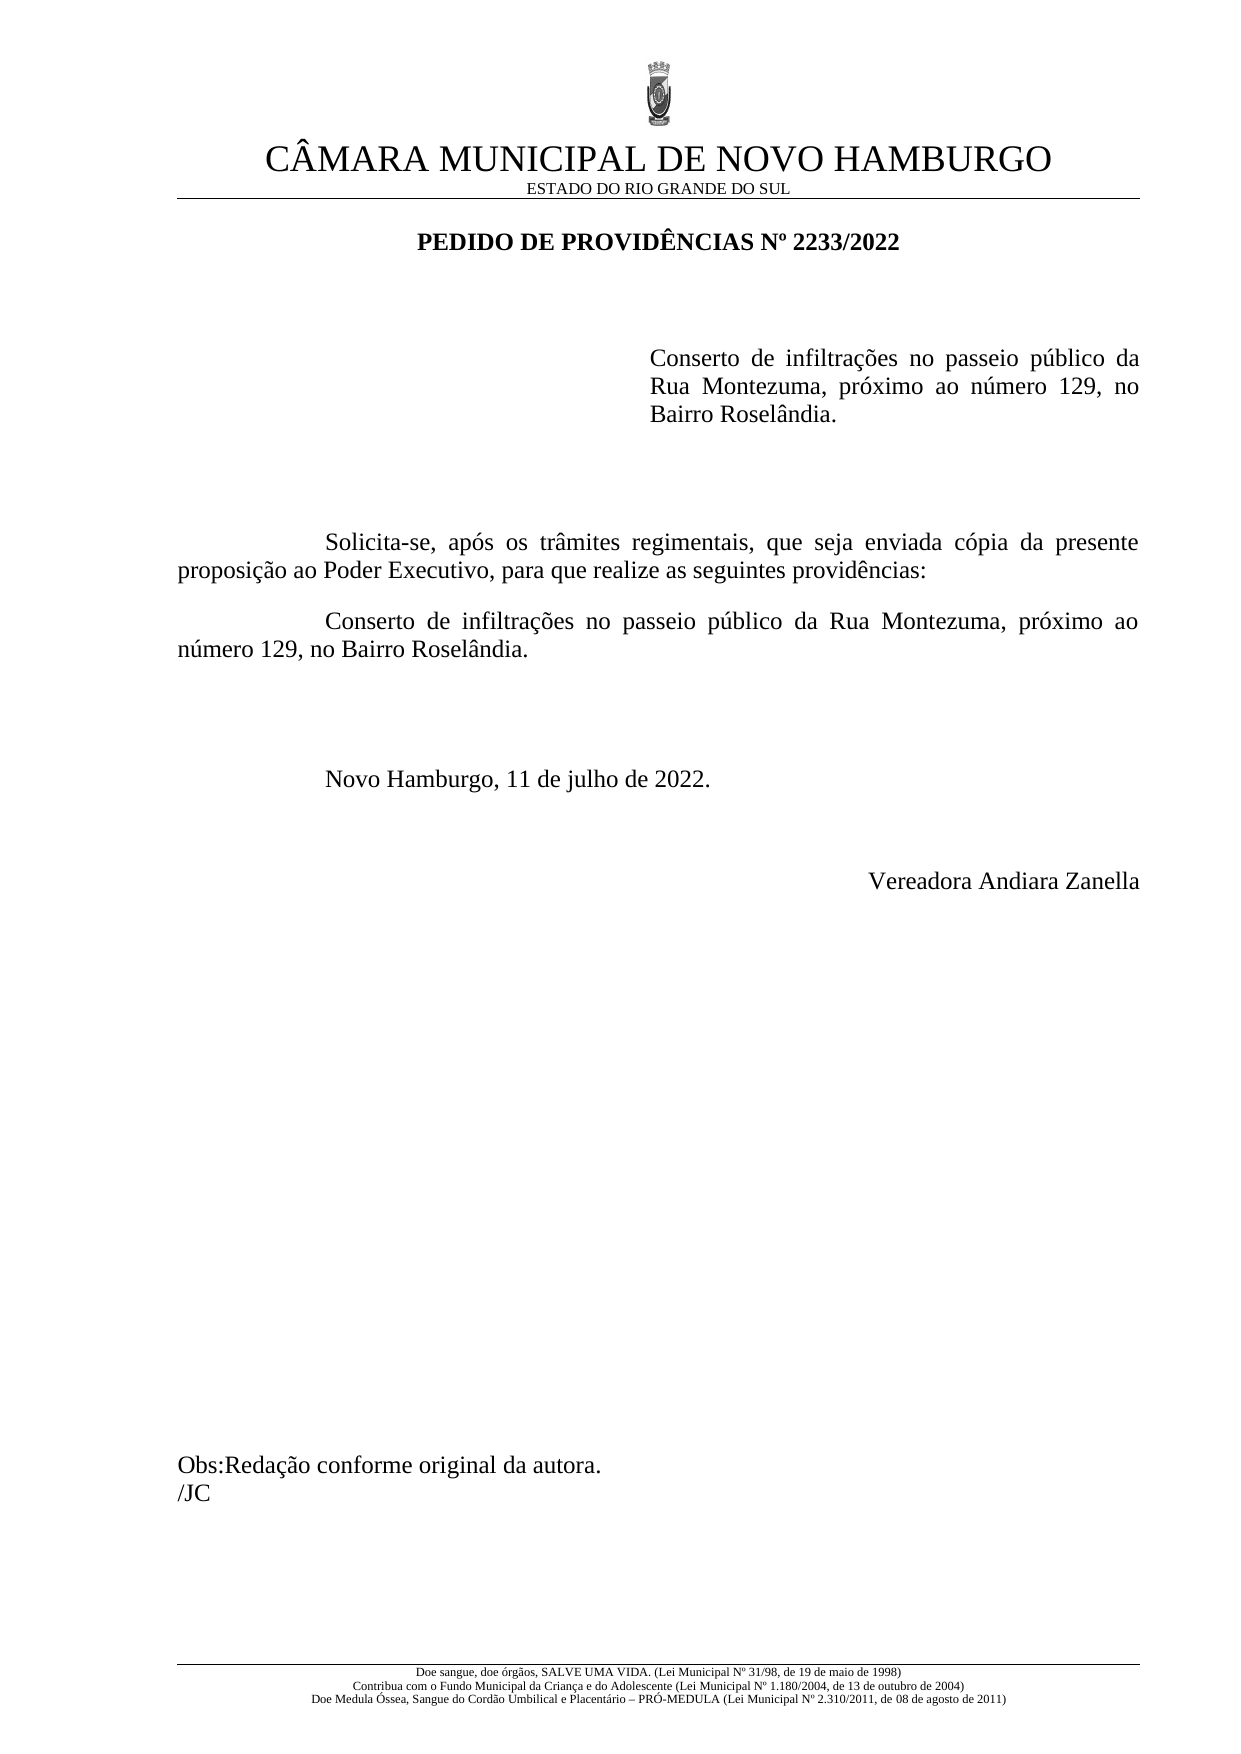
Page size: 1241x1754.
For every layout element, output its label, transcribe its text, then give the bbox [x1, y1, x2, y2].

text /JC [177, 1479, 1140, 1506]
text PEDIDO DE PROVIDÊNCIAS Nº 2233/2022 [177, 228, 1140, 256]
text Novo Hamburgo, 11 de julho de 2022. [177, 765, 1140, 793]
text Vereadora Andiara Zanella [177, 867, 1140, 895]
text Obs:Redação conforme original da autora. [177, 1451, 1140, 1479]
text Solicita-se, após os trâmites regimentais, que seja enviada cópia da presente proposição ao Poder Executivo, para que realize as seguintes providências: [177, 528, 1140, 583]
text Conserto de infiltrações no passeio público da Rua Montezuma, próximo ao número 129, no Bairro Roselândia. [649, 344, 1140, 428]
text Conserto de infiltrações no passeio público da Rua Montezuma, próximo ao número 129, no Bairro Roselândia. [177, 607, 1140, 662]
